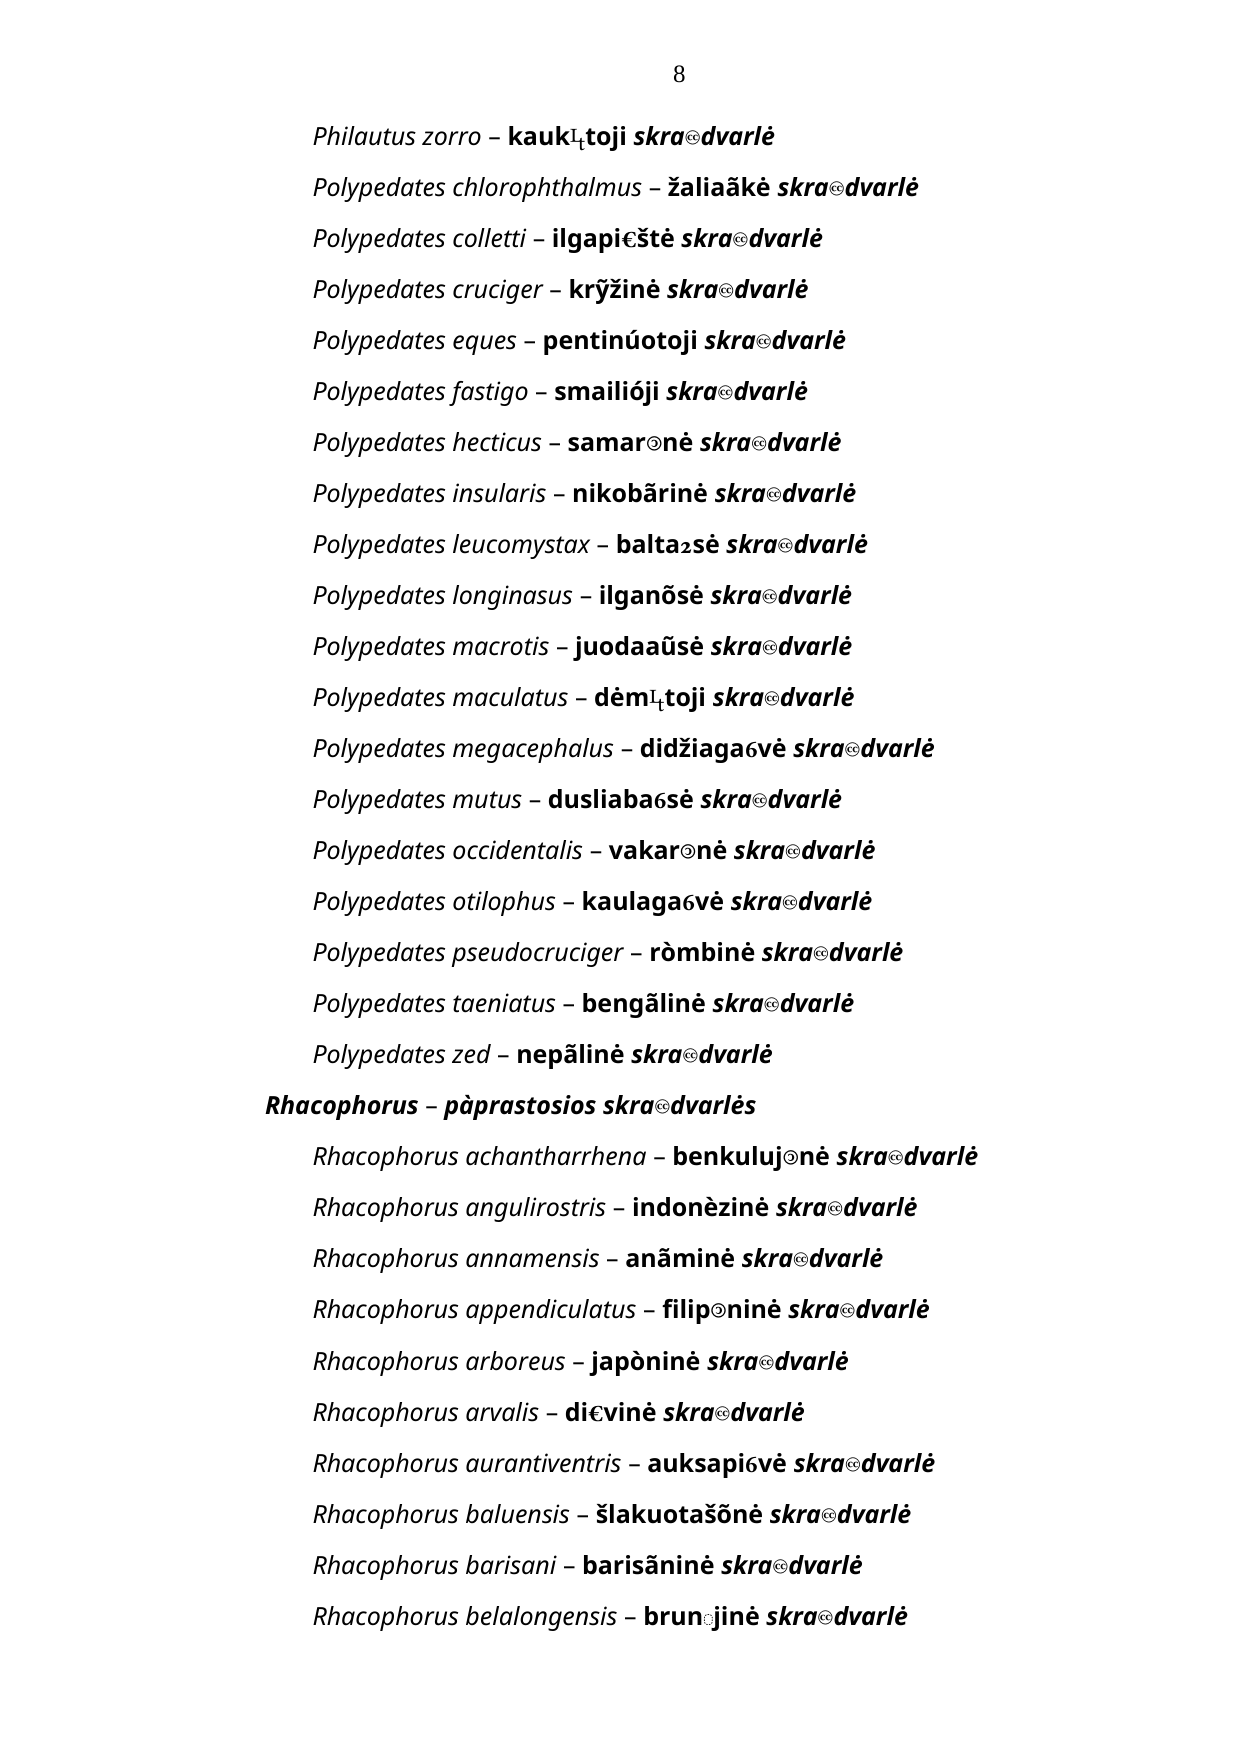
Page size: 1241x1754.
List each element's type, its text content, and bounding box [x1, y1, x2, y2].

text Polypedates insularis – nikobãrinė skradvarlė [312, 475, 1181, 509]
text Polypedates megacephalus – didžiagavė skradvarlė [312, 731, 1181, 765]
text Polypedates leucomystax – baltasė skradvarlė [312, 526, 1181, 561]
text Rhacophorus aurantiventris – auksapivė skradvarlė [312, 1445, 1181, 1479]
text Rhacophorus arvalis – divinė skradvarlė [312, 1394, 1181, 1428]
text Polypedates occidentalis – vakarnė skradvarlė [312, 833, 1181, 867]
text Rhacophorus belalongensis – brunjinė skradvarlė [312, 1598, 1181, 1632]
text Rhacophorus barisani – barisãninė skradvarlė [312, 1547, 1181, 1581]
text Polypedates taeniatus – bengãlinė skradvarlė [312, 986, 1181, 1020]
text Rhacophorus annamensis – anãminė skradvarlė [312, 1241, 1181, 1275]
text Rhacophorus – pàprastosios skradvarlės [265, 1088, 1181, 1122]
text Polypedates mutus – dusliabasė skradvarlė [312, 782, 1181, 816]
text Rhacophorus baluensis – šlakuotašõnė skradvarlė [312, 1496, 1181, 1530]
text Rhacophorus appendiculatus – filipninė skradvarlė [312, 1292, 1181, 1326]
text Polypedates eques – pentinúotoji skradvarlė [312, 322, 1181, 356]
text Polypedates hecticus – samarnė skradvarlė [312, 424, 1181, 458]
text Polypedates macrotis – juodaaũsė skradvarlė [312, 628, 1181, 663]
text Polypedates chlorophthalmus – žaliaãkė skradvarlė [312, 169, 1181, 203]
text Polypedates zed – nepãlinė skradvarlė [312, 1037, 1181, 1071]
text Philautus zorro – kauktoji skradvarlė [312, 118, 1181, 152]
text Rhacophorus angulirostris – indonèzinė skradvarlė [312, 1190, 1181, 1224]
text Polypedates pseudocruciger – ròmbinė skradvarlė [312, 935, 1181, 969]
text Rhacophorus arboreus – japòninė skradvarlė [312, 1343, 1181, 1377]
text Polypedates otilophus – kaulagavė skradvarlė [312, 884, 1181, 918]
text Polypedates colletti – ilgapištė skradvarlė [312, 220, 1181, 254]
text Polypedates fastigo – smailióji skradvarlė [312, 373, 1181, 407]
text Polypedates maculatus – dėmtoji skradvarlė [312, 679, 1181, 714]
text Rhacophorus achantharrhena – benkulujnė skradvarlė [312, 1139, 1181, 1173]
text Polypedates longinasus – ilganõsė skradvarlė [312, 577, 1181, 612]
text Polypedates cruciger – krỹžinė skradvarlė [312, 271, 1181, 305]
